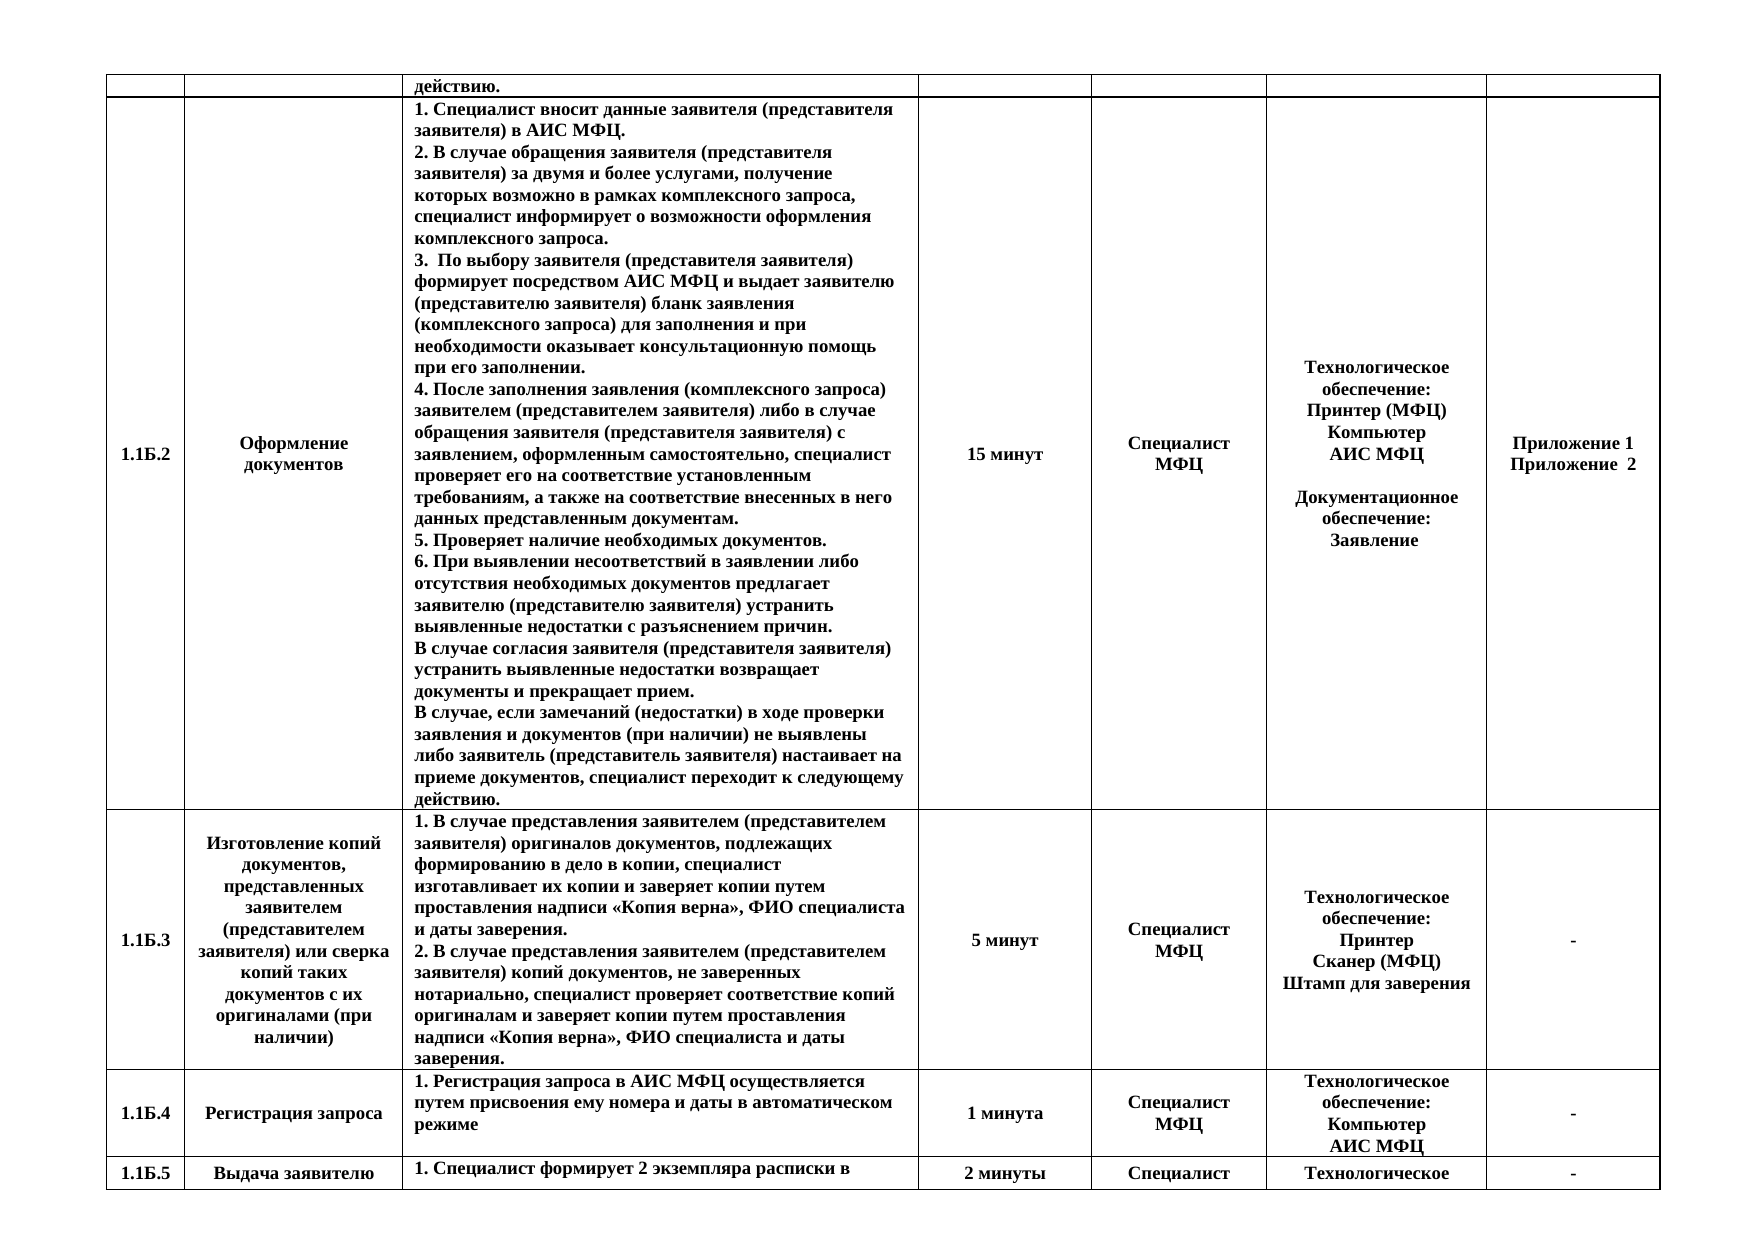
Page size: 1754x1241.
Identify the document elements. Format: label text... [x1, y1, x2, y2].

table_cell 1.1Б.3 [107, 810, 184, 1069]
table_cell действию. [403, 75, 918, 96]
table_cell 1.1Б.2 [107, 98, 184, 809]
table_cell - [1487, 1157, 1659, 1189]
table_cell [107, 75, 184, 96]
table_cell Специалист МФЦ [1092, 1070, 1266, 1156]
table_cell [919, 75, 1091, 96]
table_cell [1267, 75, 1486, 96]
table_cell 1. В случае представления заявителем (представителем заявителя) оригиналов документов, подлежащих формированию в дело в копии, специалист изготавливает их копии и заверяет копии путем проставления надписи «Копия верна», ФИО специалиста и даты заверения. 2. В случае представления заявителем (представителем заявителя) копий документов, не заверенных нотариально, специалист проверяет соответствие копий оригиналам и заверяет копии путем проставления надписи «Копия верна», ФИО специалиста и даты заверения. [403, 810, 918, 1069]
table_cell 1.1Б.4 [107, 1070, 184, 1156]
table_cell 15 минут [919, 98, 1091, 809]
table_cell - [1487, 810, 1659, 1069]
table_cell 2 минуты [919, 1157, 1091, 1189]
table_cell 1. Специалист формирует 2 экземпляра расписки в [403, 1157, 918, 1189]
table_cell 1.1Б.5 [107, 1157, 184, 1189]
table_cell - [1487, 75, 1659, 96]
table_cell Технологическое обеспечение: Принтер Сканер (МФЦ) Штамп для заверения [1267, 810, 1486, 1069]
table_cell 1. Специалист вносит данные заявителя (представителя заявителя) в АИС МФЦ. 2. В случае обращения заявителя (представителя заявителя) за двумя и более услугами, получение которых возможно в рамках комплексного запроса, специалист информирует о возможности оформления комплексного запроса. 3. По выбору заявителя (представителя заявителя) формирует посредством АИС МФЦ и выдает заявителю (представителю заявителя) бланк заявления (комплексного запроса) для заполнения и при необходимости оказывает консультационную помощь при его заполнении. 4. После заполнения заявления (комплексного запроса) заявителем (представителем заявителя) либо в случае обращения заявителя (представителя заявителя) с заявлением, оформленным самостоятельно, специалист проверяет его на соответствие установленным требованиям, а также на соответствие внесенных в него данных представленным документам. 5. Проверяет наличие необходимых документов. 6. При выявлении несоответствий в заявлении либо отсутствия необходимых документов предлагает заявителю (представителю заявителя) устранить выявленные недостатки с разъяснением причин. В случае согласия заявителя (представителя заявителя) устранить выявленные недостатки возвращает документы и прекращает прием. В случае, если замечаний (недостатки) в ходе проверки заявления и документов (при наличии) не выявлены либо заявитель (представитель заявителя) настаивает на приеме документов, специалист переходит к следующему действию. [403, 98, 918, 809]
table_cell [185, 75, 402, 96]
table_cell - [1487, 1070, 1659, 1156]
table_cell Технологическое [1267, 1157, 1486, 1189]
table_cell [1092, 75, 1266, 96]
table_cell Оформление документов [185, 98, 402, 809]
table_cell 1. Регистрация запроса в АИС МФЦ осуществляется путем присвоения ему номера и даты в автоматическом режиме [403, 1070, 918, 1156]
table_cell Технологическое обеспечение: Принтер (МФЦ) Компьютер АИС МФЦ Документационное обеспечение: Заявление [1267, 98, 1486, 809]
table_cell 1 минута [919, 1070, 1091, 1156]
table_cell Изготовление копий документов, представленных заявителем (представителем заявителя) или сверка копий таких документов с их оригиналами (при наличии) [185, 810, 402, 1069]
table_cell Специалист МФЦ [1092, 98, 1266, 809]
table_cell 5 минут [919, 810, 1091, 1069]
table_cell Специалист [1092, 1157, 1266, 1189]
table_cell Технологическое обеспечение: Компьютер АИС МФЦ [1267, 1070, 1486, 1156]
table_cell Специалист МФЦ [1092, 810, 1266, 1069]
table_cell Приложение 1 Приложение 2 [1487, 98, 1659, 809]
table_cell Регистрация запроса [185, 1070, 402, 1156]
table_cell Выдача заявителю [185, 1157, 402, 1189]
